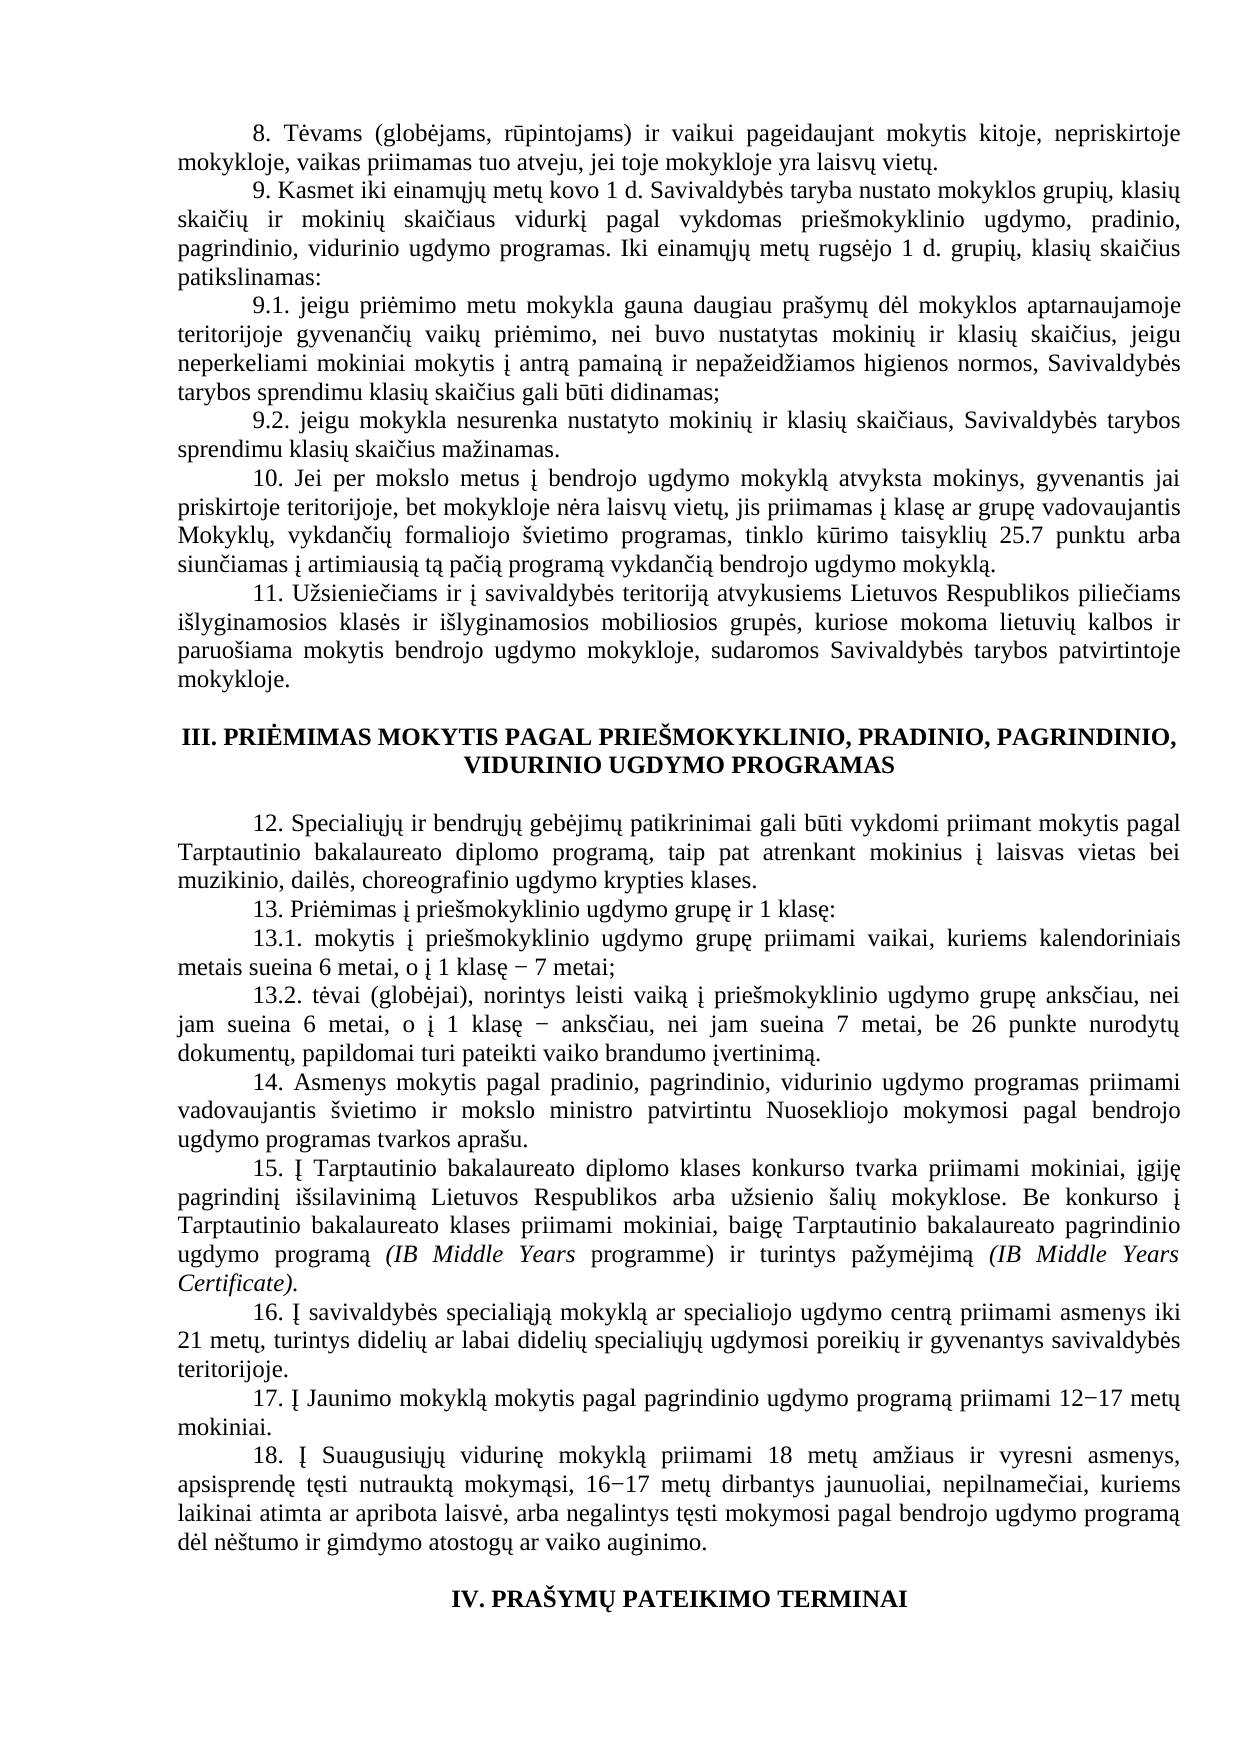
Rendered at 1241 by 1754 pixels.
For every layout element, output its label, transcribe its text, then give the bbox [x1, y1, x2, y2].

text 15. Į Tarptautinio bakalaureato diplomo klases konkurso tvarka priimami mokiniai, įgiję pagrindinį išsilavinimą Lietuvos Respublikos arba užsienio šalių mokyklose. Be konkurso į Tarptautinio bakalaureato klases priimami mokiniai, baigę Tarptautinio bakalaureato pagrindinio ugdymo programą (IB Middle Years programme) ir turintys pažymėjimą (IB Middle Years Certificate). [177, 1153, 1181, 1297]
text 8. Tėvams (globėjams, rūpintojams) ir vaikui pageidaujant mokytis kitoje, nepriskirtoje mokykloje, vaikas priimamas tuo atveju, jei toje mokykloje yra laisvų vietų. [177, 118, 1181, 176]
text 9.2. jeigu mokykla nesurenka nustatyto mokinių ir klasių skaičiaus, Savivaldybės tarybos sprendimu klasių skaičius mažinamas. [177, 406, 1181, 463]
text 13.2. tėvai (globėjai), norintys leisti vaiką į priešmokyklinio ugdymo grupę anksčiau, nei jam sueina 6 metai, o į 1 klasę − anksčiau, nei jam sueina 7 metai, be 26 punkte nurodytų dokumentų, papildomai turi pateikti vaiko brandumo įvertinimą. [177, 981, 1181, 1067]
text 10. Jei per mokslo metus į bendrojo ugdymo mokyklą atvyksta mokinys, gyvenantis jai priskirtoje teritorijoje, bet mokykloje nėra laisvų vietų, jis priimamas į klasę ar grupę vadovaujantis Mokyklų, vykdančių formaliojo švietimo programas, tinklo kūrimo taisyklių 25.7 punktu arba siunčiamas į artimiausią tą pačią programą vykdančią bendrojo ugdymo mokyklą. [177, 463, 1181, 578]
text 14. Asmenys mokytis pagal pradinio, pagrindinio, vidurinio ugdymo programas priimami vadovaujantis švietimo ir mokslo ministro patvirtintu Nuosekliojo mokymosi pagal bendrojo ugdymo programas tvarkos aprašu. [177, 1067, 1181, 1153]
text 16. Į savivaldybės specialiąją mokyklą ar specialiojo ugdymo centrą priimami asmenys iki 21 metų, turintys didelių ar labai didelių specialiųjų ugdymosi poreikių ir gyvenantys savivaldybės teritorijoje. [177, 1297, 1181, 1383]
text 17. Į Jaunimo mokyklą mokytis pagal pagrindinio ugdymo programą priimami 12−17 metų mokiniai. [177, 1383, 1181, 1441]
text IV. PRAŠYMŲ PATEIKIMO TERMINAI [177, 1584, 1181, 1613]
text 18. Į Suaugusiųjų vidurinę mokyklą priimami 18 metų amžiaus ir vyresni asmenys, apsisprendę tęsti nutrauktą mokymąsi, 16−17 metų dirbantys jaunuoliai, nepilnamečiai, kuriems laikinai atimta ar apribota laisvė, arba negalintys tęsti mokymosi pagal bendrojo ugdymo programą dėl nėštumo ir gimdymo atostogų ar vaiko auginimo. [177, 1441, 1181, 1556]
text 9. Kasmet iki einamųjų metų kovo 1 d. Savivaldybės taryba nustato mokyklos grupių, klasių skaičių ir mokinių skaičiaus vidurkį pagal vykdomas priešmokyklinio ugdymo, pradinio, pagrindinio, vidurinio ugdymo programas. Iki einamųjų metų rugsėjo 1 d. grupių, klasių skaičius patikslinamas: [177, 176, 1181, 291]
text III. PRIĖMIMAS MOKYTIS PAGAL PRIEŠMOKYKLINIO, PRADINIO, PAGRINDINIO, VIDURINIO UGDYMO PROGRAMAS [177, 722, 1181, 779]
text 9.1. jeigu priėmimo metu mokykla gauna daugiau prašymų dėl mokyklos aptarnaujamoje teritorijoje gyvenančių vaikų priėmimo, nei buvo nustatytas mokinių ir klasių skaičius, jeigu neperkeliami mokiniai mokytis į antrą pamainą ir nepažeidžiamos higienos normos, Savivaldybės tarybos sprendimu klasių skaičius gali būti didinamas; [177, 291, 1181, 406]
text 13.1. mokytis į priešmokyklinio ugdymo grupę priimami vaikai, kuriems kalendoriniais metais sueina 6 metai, o į 1 klasę − 7 metai; [177, 923, 1181, 981]
text 11. Užsieniečiams ir į savivaldybės teritoriją atvykusiems Lietuvos Respublikos piliečiams išlyginamosios klasės ir išlyginamosios mobiliosios grupės, kuriose mokoma lietuvių kalbos ir paruošiama mokytis bendrojo ugdymo mokykloje, sudaromos Savivaldybės tarybos patvirtintoje mokykloje. [177, 578, 1181, 693]
text 12. Specialiųjų ir bendrųjų gebėjimų patikrinimai gali būti vykdomi priimant mokytis pagal Tarptautinio bakalaureato diplomo programą, taip pat atrenkant mokinius į laisvas vietas bei muzikinio, dailės, choreografinio ugdymo krypties klases. [177, 808, 1181, 894]
text 13. Priėmimas į priešmokyklinio ugdymo grupę ir 1 klasę: [177, 894, 1181, 923]
